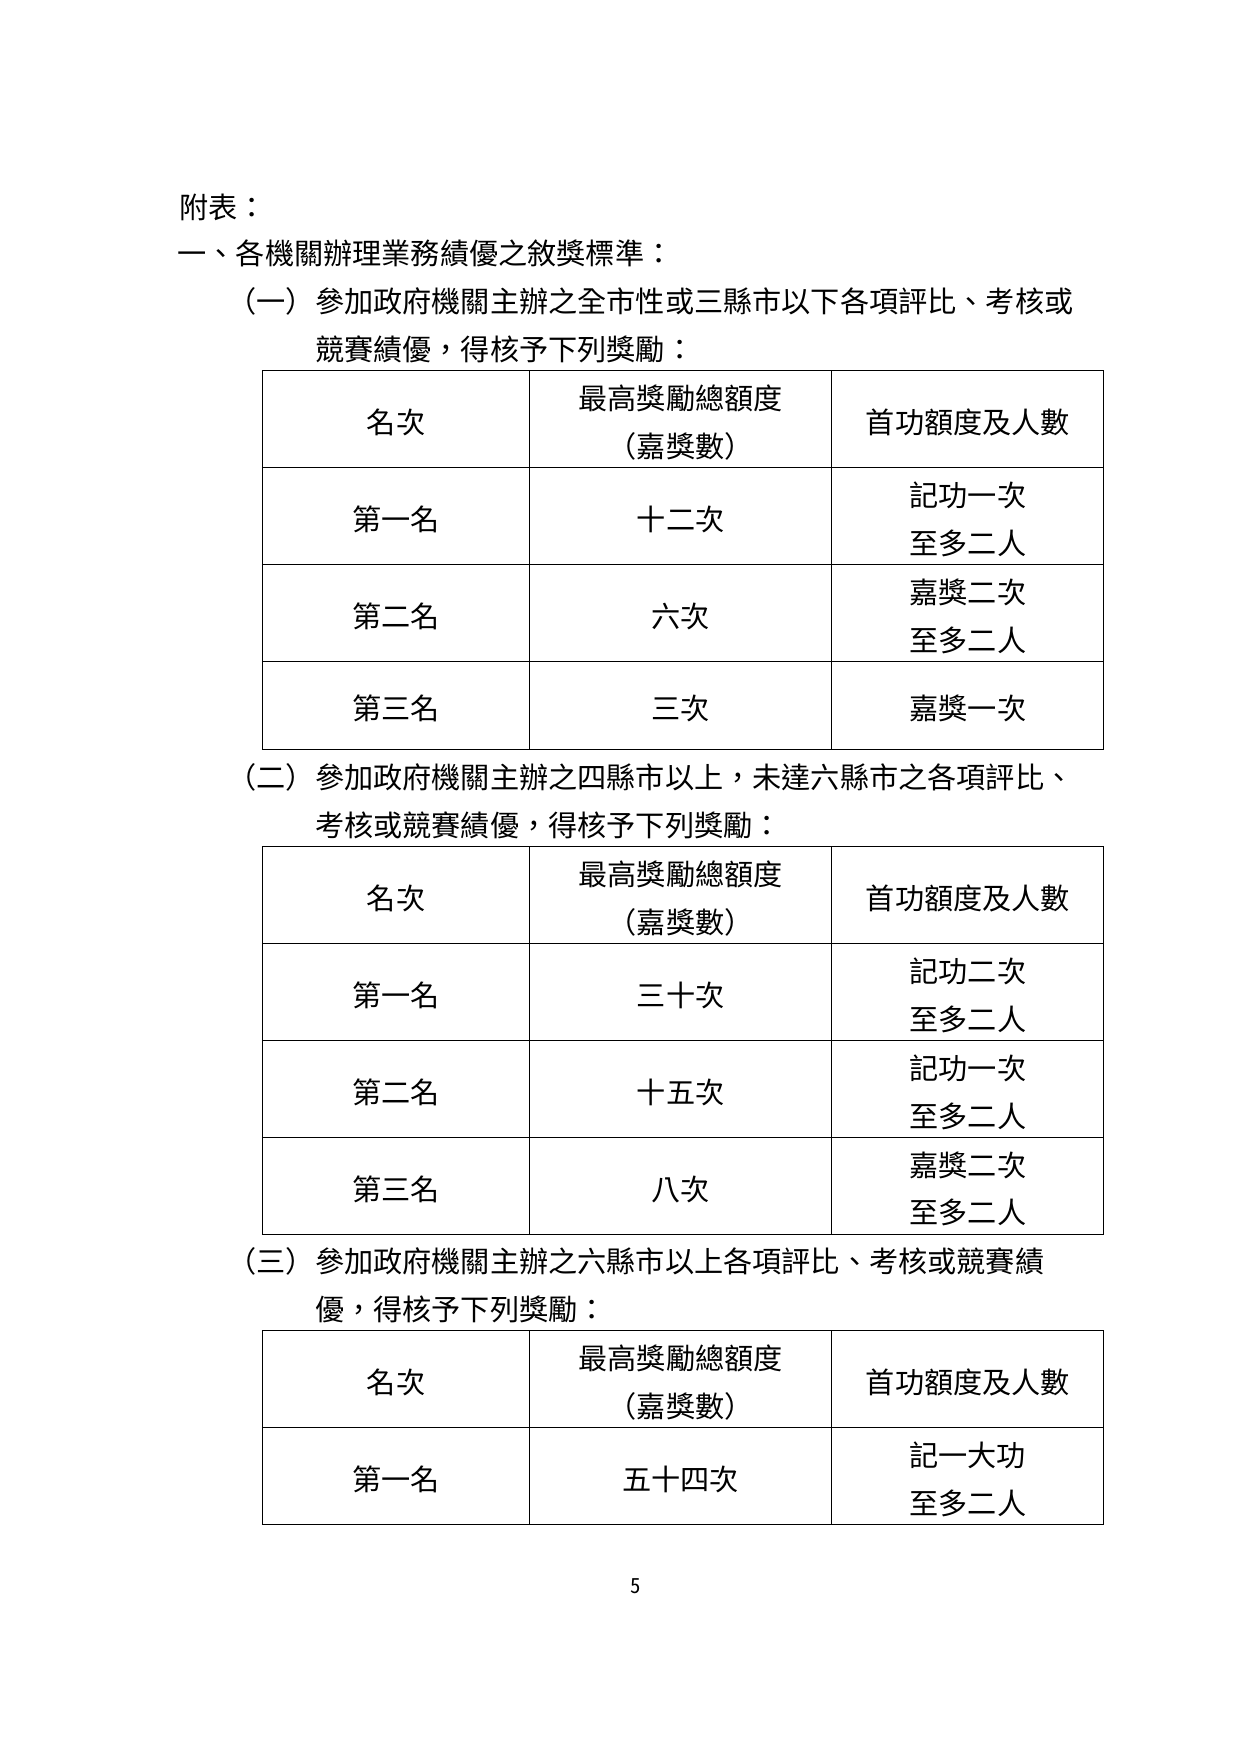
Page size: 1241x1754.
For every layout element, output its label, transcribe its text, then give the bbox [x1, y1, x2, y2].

table_cell 第一名 [263, 468, 529, 564]
table_cell 六次 [530, 565, 831, 661]
table_cell 第三名 [263, 662, 529, 749]
table_header 名次 [263, 371, 529, 467]
text 附表： [179, 164, 1092, 226]
table_cell 記一大功 至多二人 [832, 1428, 1103, 1524]
text （三）參加政府機關主辦之六縣市以上各項評比、考核或競賽績優，得核予下列獎勵： [227, 1234, 1092, 1330]
table_header 最高獎勵總額度 （嘉獎數） [530, 371, 831, 467]
table_header 名次 [263, 1331, 529, 1427]
table_header 首功額度及人數 [832, 847, 1103, 943]
table_cell 十五次 [530, 1041, 831, 1137]
text 一、各機關辦理業務績優之敘獎標準： [177, 226, 1092, 274]
table_header 首功額度及人數 [832, 371, 1103, 467]
table_cell 第二名 [263, 1041, 529, 1137]
table_cell 三次 [530, 662, 831, 749]
table_cell 記功一次 至多二人 [832, 1041, 1103, 1137]
text （一）參加政府機關主辦之全市性或三縣市以下各項評比、考核或競賽績優，得核予下列獎勵： [227, 274, 1092, 370]
table_cell 第一名 [263, 944, 529, 1040]
table_cell 八次 [530, 1138, 831, 1233]
table_cell 記功二次 至多二人 [832, 944, 1103, 1040]
table_cell 嘉獎一次 [832, 662, 1103, 749]
table_header 首功額度及人數 [832, 1331, 1103, 1427]
table_cell 第三名 [263, 1138, 529, 1233]
table_header 最高獎勵總額度 （嘉獎數） [530, 1331, 831, 1427]
text （二）參加政府機關主辦之四縣市以上，未達六縣市之各項評比、考核或競賽績優，得核予下列獎勵： [227, 750, 1092, 846]
table_cell 嘉獎二次 至多二人 [832, 565, 1103, 661]
table_cell 嘉獎二次 至多二人 [832, 1138, 1103, 1233]
table_header 名次 [263, 847, 529, 943]
table_cell 十二次 [530, 468, 831, 564]
table_cell 第一名 [263, 1428, 529, 1524]
table_header 最高獎勵總額度 （嘉獎數） [530, 847, 831, 943]
table_cell 五十四次 [530, 1428, 831, 1524]
table_cell 三十次 [530, 944, 831, 1040]
table_cell 第二名 [263, 565, 529, 661]
table_cell 記功一次 至多二人 [832, 468, 1103, 564]
